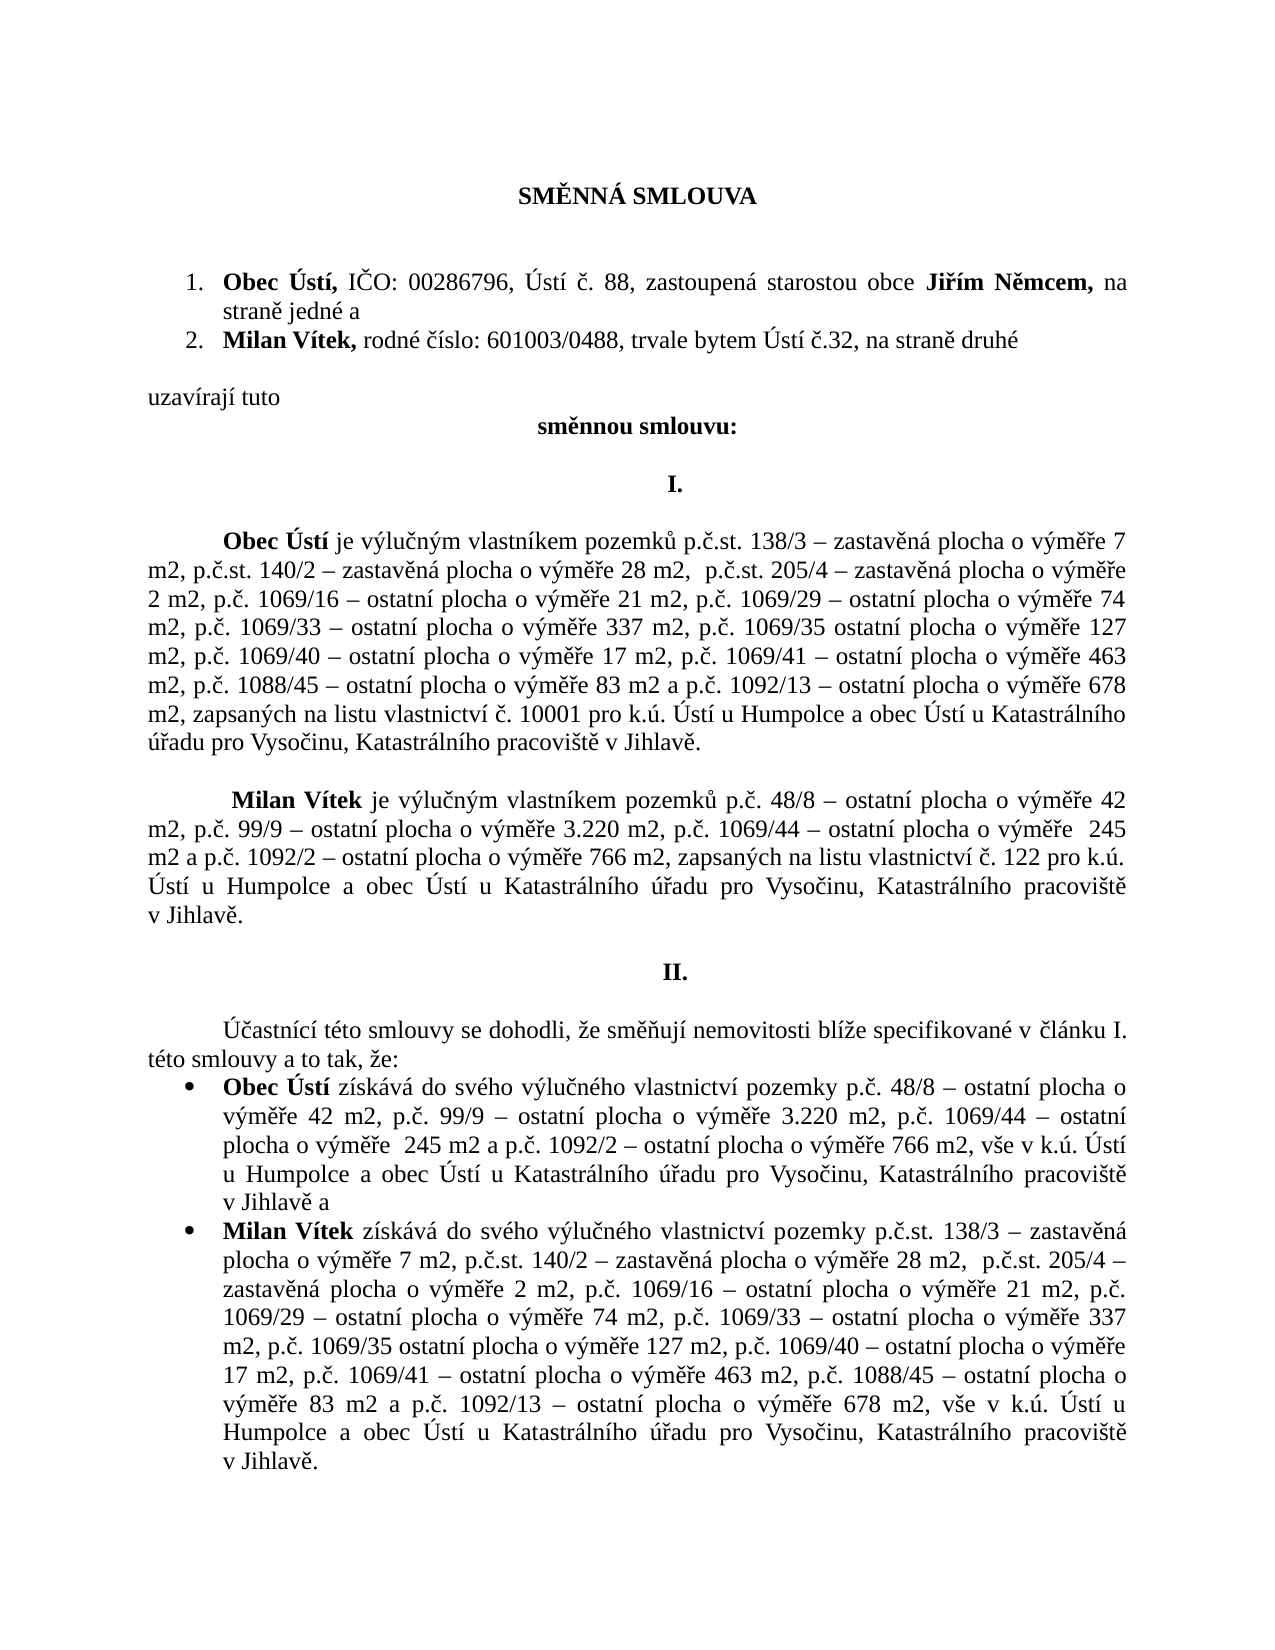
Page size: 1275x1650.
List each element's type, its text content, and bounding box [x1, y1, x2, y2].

list Milan Vítek získává do svého výlučného vlastnictví pozemky p.č.st. 138/3 – zastavěná plocha o výměře 7 m2, p.č.st. 140/2 – zastavěná plocha o výměře 28 m2, p.č.st. 205/4 – zastavěná plocha o výměře 2 m2, p.č. 1069/16 – ostatní plocha o výměře 21 m2, p.č. 1069/29 – ostatní plocha o výměře 74 m2, p.č. 1069/33 – ostatní plocha o výměře 337 m2, p.č. 1069/35 ostatní plocha o výměře 127 m2, p.č. 1069/40 – ostatní plocha o výměře 17 m2, p.č. 1069/41 – ostatní plocha o výměře 463 m2, p.č. 1088/45 – ostatní plocha o výměře 83 m2 a p.č. 1092/13 – ostatní plocha o výměře 678 m2, vše v k.ú. Ústí u Humpolce a obec Ústí u Katastrálního úřadu pro Vysočinu, Katastrálního pracoviště v Jihlavě. [185, 1216, 1127, 1475]
list Obec Ústí, IČO: 00286796, Ústí č. 88, zastoupená starostou obce Jiřím Němcem, na straně jedné a [185, 267, 1127, 325]
text směnnou smlouvu: [148, 411, 1127, 440]
list Milan Vítek, rodné číslo: 601003/0488, trvale bytem Ústí č.32, na straně druhé [185, 325, 1127, 354]
text Milan Vítek je výlučným vlastníkem pozemků p.č. 48/8 – ostatní plocha o výměře 42 m2, p.č. 99/9 – ostatní plocha o výměře 3.220 m2, p.č. 1069/44 – ostatní plocha o výměře 245 m2 a p.č. 1092/2 – ostatní plocha o výměře 766 m2, zapsaných na listu vlastnictví č. 122 pro k.ú. Ústí u Humpolce a obec Ústí u Katastrálního úřadu pro Vysočinu, Katastrálního pracoviště v Jihlavě. [148, 785, 1127, 929]
list Obec Ústí získává do svého výlučného vlastnictví pozemky p.č. 48/8 – ostatní plocha o výměře 42 m2, p.č. 99/9 – ostatní plocha o výměře 3.220 m2, p.č. 1069/44 – ostatní plocha o výměře 245 m2 a p.č. 1092/2 – ostatní plocha o výměře 766 m2, vše v k.ú. Ústí u Humpolce a obec Ústí u Katastrálního úřadu pro Vysočinu, Katastrálního pracoviště v Jihlavě a [185, 1072, 1127, 1216]
text II. [148, 957, 1127, 986]
text uzavírají tuto [148, 382, 1127, 411]
text Obec Ústí je výlučným vlastníkem pozemků p.č.st. 138/3 – zastavěná plocha o výměře 7 m2, p.č.st. 140/2 – zastavěná plocha o výměře 28 m2, p.č.st. 205/4 – zastavěná plocha o výměře 2 m2, p.č. 1069/16 – ostatní plocha o výměře 21 m2, p.č. 1069/29 – ostatní plocha o výměře 74 m2, p.č. 1069/33 – ostatní plocha o výměře 337 m2, p.č. 1069/35 ostatní plocha o výměře 127 m2, p.č. 1069/40 – ostatní plocha o výměře 17 m2, p.č. 1069/41 – ostatní plocha o výměře 463 m2, p.č. 1088/45 – ostatní plocha o výměře 83 m2 a p.č. 1092/13 – ostatní plocha o výměře 678 m2, zapsaných na listu vlastnictví č. 10001 pro k.ú. Ústí u Humpolce a obec Ústí u Katastrálního úřadu pro Vysočinu, Katastrálního pracoviště v Jihlavě. [148, 526, 1127, 756]
text I. [148, 469, 1127, 497]
text Účastnící této smlouvy se dohodli, že směňují nemovitosti blíže specifikované v článku I. této smlouvy a to tak, že: [148, 1015, 1127, 1072]
text SMĚNNÁ SMLOUVA [148, 181, 1127, 210]
